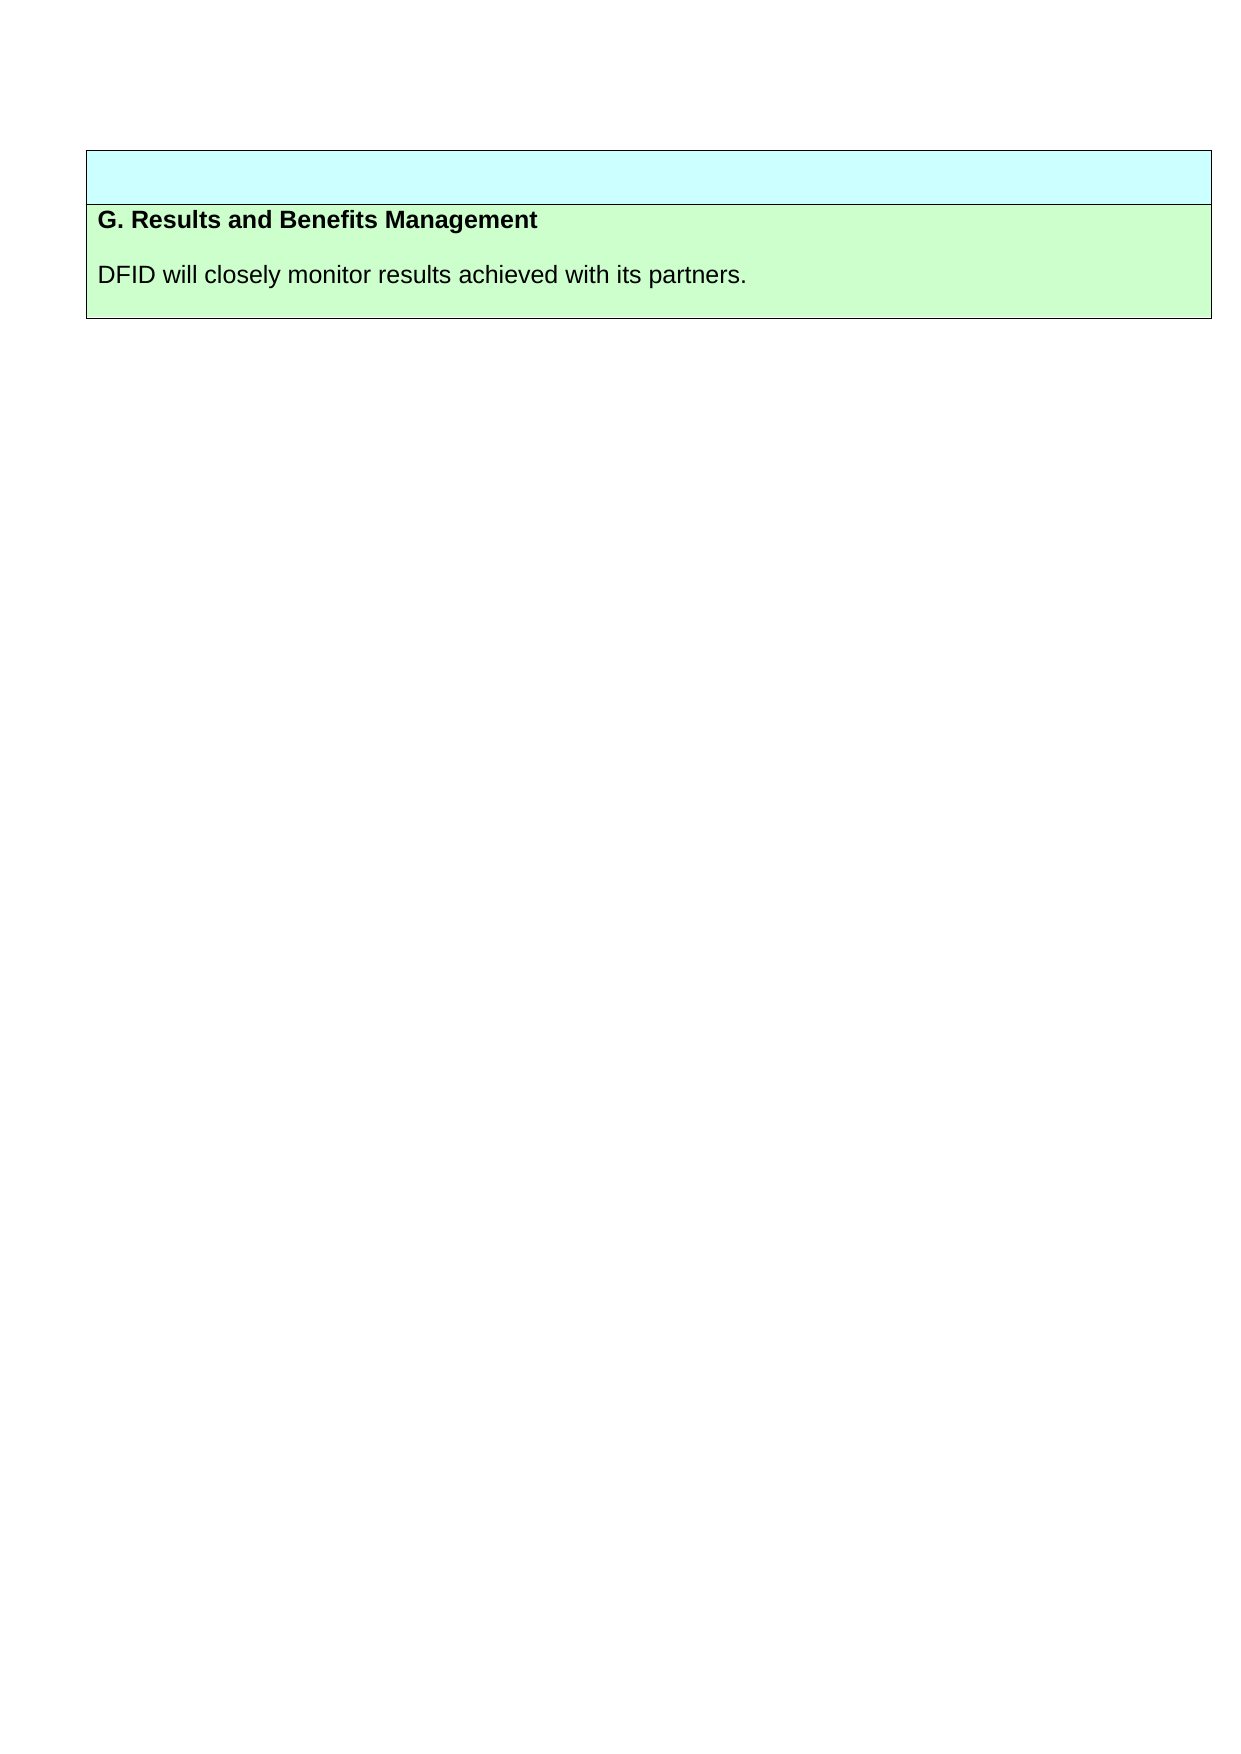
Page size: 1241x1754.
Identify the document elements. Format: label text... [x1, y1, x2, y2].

table_cell [87, 151, 1211, 204]
table_cell G. Results and Benefits Management DFID will closely monitor results achieved with its partners. [87, 205, 1211, 317]
